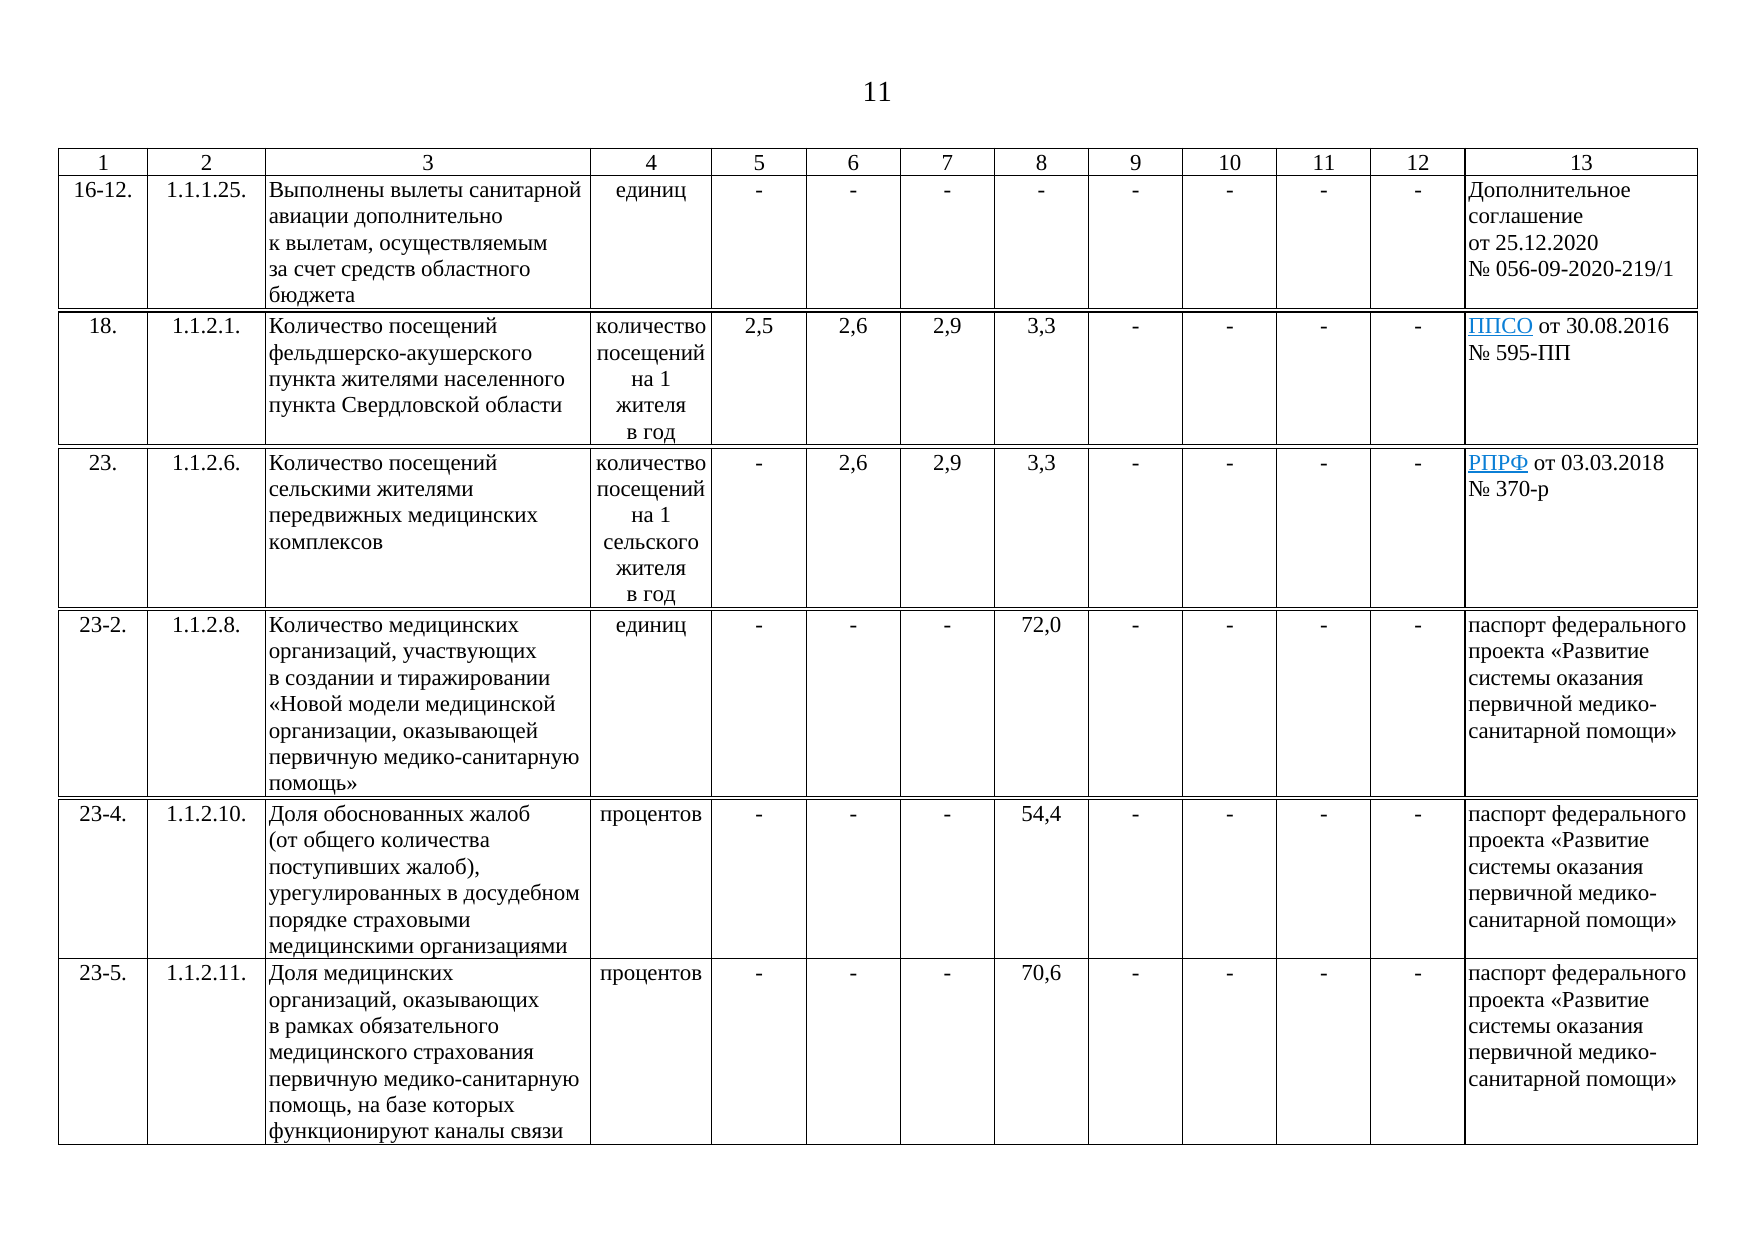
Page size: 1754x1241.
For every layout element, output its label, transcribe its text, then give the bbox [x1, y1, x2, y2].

table_cell Количество посещений сельскими жителями передвижных медицинских комплексов [266, 449, 590, 607]
table_cell 2,6 [807, 313, 900, 444]
table_cell - [1371, 449, 1464, 607]
table_cell Доля медицинских организаций, оказывающих в рамках обязательного медицинского страхования первичную медико-санитарную помощь, на базе которых функционируют каналы связи [266, 959, 590, 1144]
table_cell 70,6 [995, 959, 1088, 1144]
table_header 1 [59, 149, 147, 175]
table_cell - [901, 959, 994, 1144]
table_header 3 [266, 149, 590, 175]
table_cell процентов [591, 800, 711, 958]
table_cell - [1277, 313, 1370, 444]
table_cell 18. [59, 313, 147, 444]
table_cell - [1371, 800, 1464, 958]
table_cell - [712, 176, 806, 308]
table_cell 2,9 [901, 449, 994, 607]
table_header 8 [995, 149, 1088, 175]
table_cell - [901, 611, 994, 796]
table_cell 2,6 [807, 449, 900, 607]
table_header 4 [591, 149, 711, 175]
table_cell 23-4. [59, 800, 147, 958]
table_header 12 [1371, 149, 1464, 175]
table_cell паспорт федерального проекта «Развитие системы оказания первичной медико-санитарной помощи» [1466, 800, 1697, 958]
table_cell 1.1.2.8. [148, 611, 265, 796]
table_cell Выполнены вылеты санитарной авиации дополнительно к вылетам, осуществляемым за счет средств областного бюджета [266, 176, 590, 308]
table_cell - [712, 611, 806, 796]
table_cell 3,3 [995, 313, 1088, 444]
table_cell - [1183, 176, 1276, 308]
table_cell процентов [591, 959, 711, 1144]
table_header 11 [1277, 149, 1370, 175]
table_header 9 [1089, 149, 1182, 175]
table_cell - [995, 176, 1088, 308]
table_cell - [807, 611, 900, 796]
table_cell 72,0 [995, 611, 1088, 796]
table_cell 1.1.2.10. [148, 800, 265, 958]
table_cell 2,9 [901, 313, 994, 444]
table_cell Количество посещений фельдшерско-акушерского пункта жителями населенного пункта Свердловской области [266, 313, 590, 444]
table_cell - [1371, 176, 1464, 308]
table_cell - [1277, 611, 1370, 796]
table_cell количество посещений на 1 жителя в год [591, 313, 711, 444]
table_cell - [1089, 313, 1182, 444]
table_cell - [1183, 611, 1276, 796]
table_cell - [1277, 176, 1370, 308]
table_cell - [1371, 313, 1464, 444]
table_cell - [712, 800, 806, 958]
table_cell - [1089, 449, 1182, 607]
table_header 6 [807, 149, 900, 175]
table_cell - [1183, 313, 1276, 444]
table_cell 54,4 [995, 800, 1088, 958]
table_header 13 [1466, 149, 1697, 175]
table_cell - [1371, 959, 1464, 1144]
table_cell 23-5. [59, 959, 147, 1144]
table_cell паспорт федерального проекта «Развитие системы оказания первичной медико-санитарной помощи» [1466, 611, 1697, 796]
table_cell единиц [591, 176, 711, 308]
table_cell единиц [591, 611, 711, 796]
table_header 10 [1183, 149, 1276, 175]
table_header 5 [712, 149, 806, 175]
table_cell - [1371, 611, 1464, 796]
table_header 7 [901, 149, 994, 175]
table_cell - [1277, 800, 1370, 958]
table_cell количество посещений на 1 сельского жителя в год [591, 449, 711, 607]
table_cell 2,5 [712, 313, 806, 444]
table_cell - [1183, 449, 1276, 607]
table_cell - [1183, 800, 1276, 958]
table_cell 3,3 [995, 449, 1088, 607]
table_cell - [807, 959, 900, 1144]
table_cell 16-12. [59, 176, 147, 308]
table_cell паспорт федерального проекта «Развитие системы оказания первичной медико-санитарной помощи» [1466, 959, 1697, 1144]
table_cell 23-2. [59, 611, 147, 796]
table_cell Доля обоснованных жалоб (от общего количества поступивших жалоб), урегулированных в досудебном порядке страховыми медицинскими организациями [266, 800, 590, 958]
table_cell 1.1.2.6. [148, 449, 265, 607]
table_cell - [1089, 611, 1182, 796]
table_cell - [901, 176, 994, 308]
table_cell - [712, 959, 806, 1144]
table_cell Дополнительное соглашение от 25.12.2020 № 056-09-2020-219/1 [1466, 176, 1697, 308]
table_cell - [1277, 959, 1370, 1144]
table_cell 23. [59, 449, 147, 607]
table_cell - [1089, 959, 1182, 1144]
table_cell 1.1.2.1. [148, 313, 265, 444]
table_cell 1.1.2.11. [148, 959, 265, 1144]
table_cell - [1277, 449, 1370, 607]
table_cell - [712, 449, 806, 607]
table_cell Количество медицинских организаций, участвующих в создании и тиражировании «Новой модели медицинской организации, оказывающей первичную медико-санитарную помощь» [266, 611, 590, 796]
table_cell РПРФ от 03.03.2018 № 370-р [1466, 449, 1697, 607]
table_cell - [807, 176, 900, 308]
table_cell - [1089, 176, 1182, 308]
table_cell - [807, 800, 900, 958]
table_cell - [1089, 800, 1182, 958]
table_header 2 [148, 149, 265, 175]
table_cell - [1183, 959, 1276, 1144]
table_cell ППСО от 30.08.2016 № 595-ПП [1466, 313, 1697, 444]
table_cell - [901, 800, 994, 958]
table_cell 1.1.1.25. [148, 176, 265, 308]
